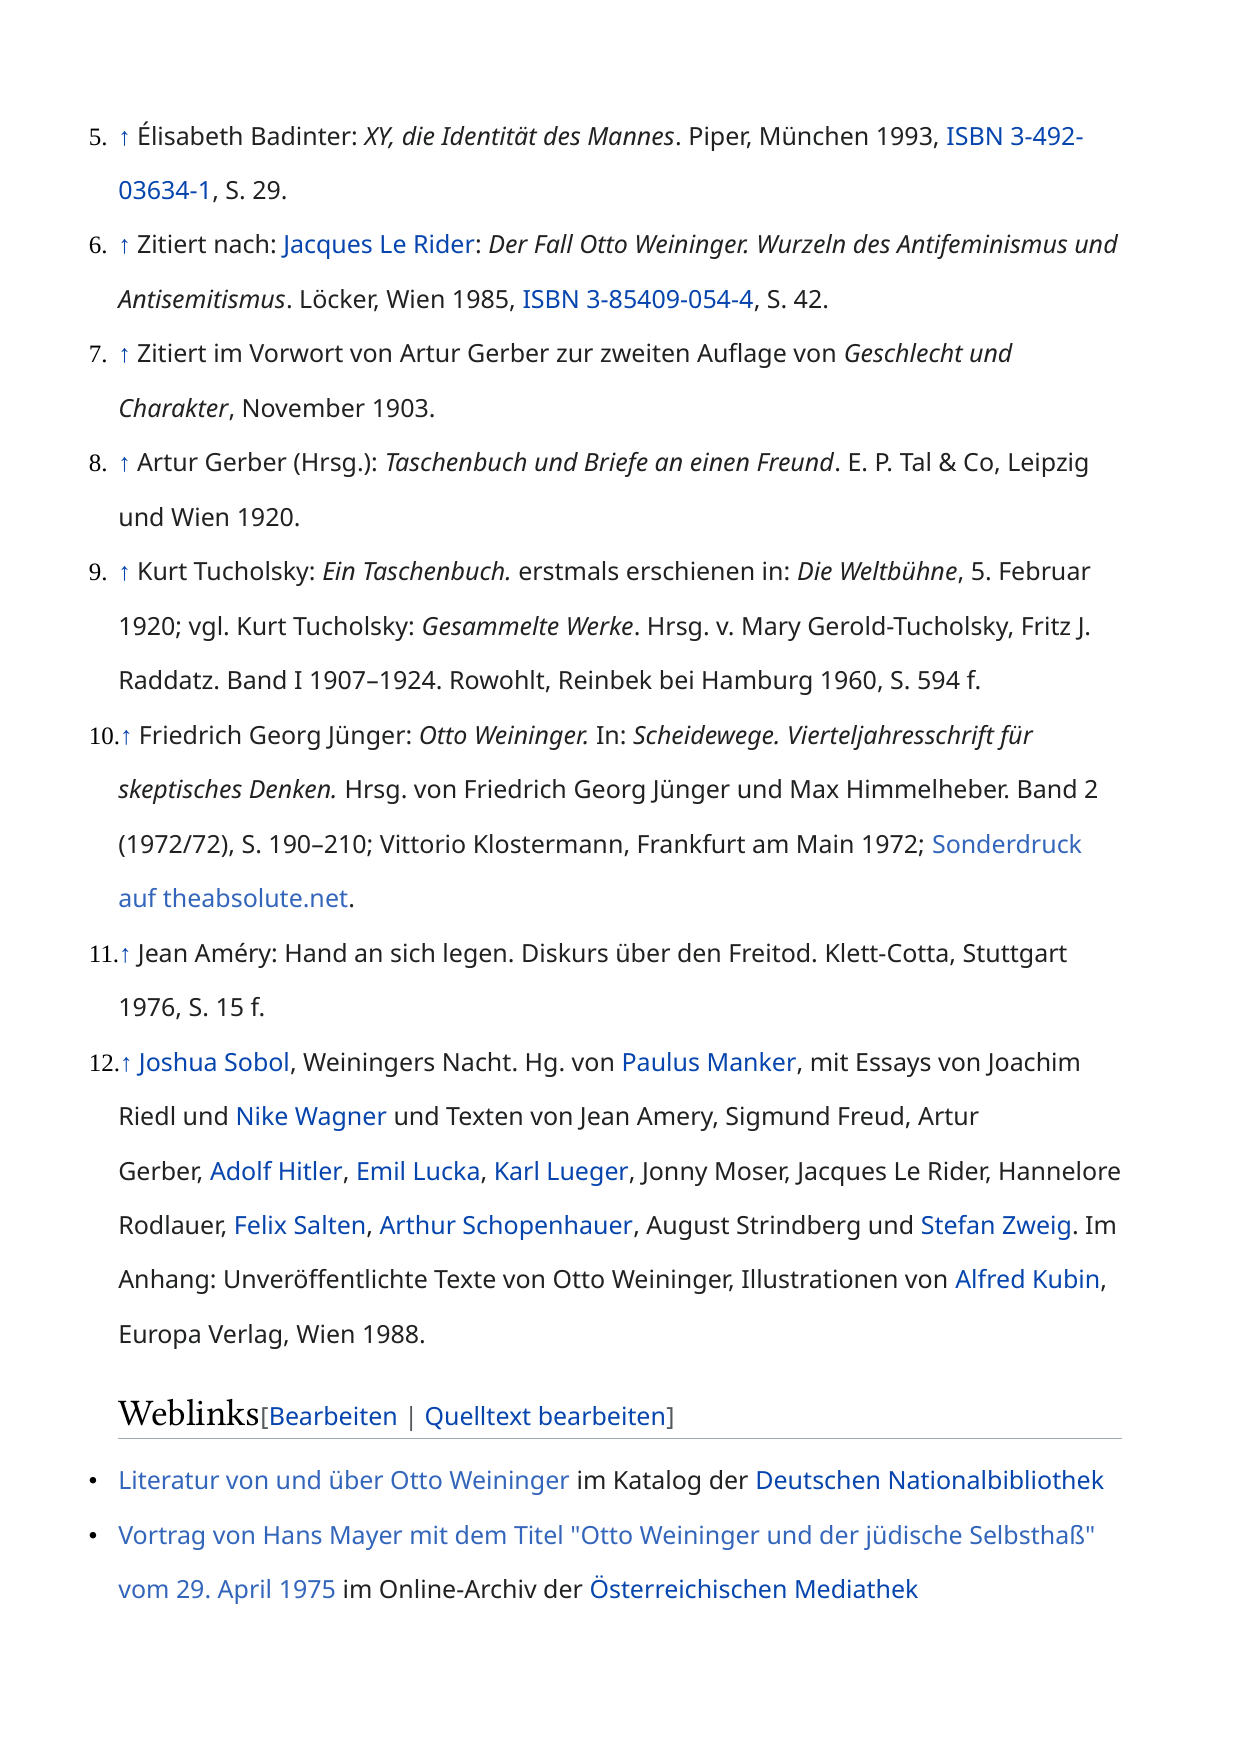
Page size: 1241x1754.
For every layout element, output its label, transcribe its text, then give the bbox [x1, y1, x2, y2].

list Literatur von und über Otto Weininger im Katalog der Deutschen Nationalbibliothek [118, 1463, 1122, 1497]
list ↑ Friedrich Georg Jünger: Otto Weininger. In: Scheidewege. Vierteljahresschrift für skeptisches Denken. Hrsg. von Friedrich Georg Jünger und Max Himmelheber. Band 2 (1972/72), S. 190–210; Vittorio Klostermann, Frankfurt am Main 1972; Sonderdruck auf theabsolute.net. [118, 717, 1122, 915]
list ↑ Jean Améry: Hand an sich legen. Diskurs über den Freitod. Klett-Cotta, Stuttgart 1976, S. 15 f. [118, 935, 1122, 1024]
subtitle Weblinks[Bearbeiten | Quelltext bearbeiten] [118, 1392, 1122, 1438]
list ↑ Artur Gerber (Hrsg.): Taschenbuch und Briefe an einen Freund. E. P. Tal & Co, Leipzig und Wien 1920. [118, 445, 1122, 533]
list ↑ Zitiert im Vorwort von Artur Gerber zur zweiten Auflage von Geschlecht und Charakter, November 1903. [118, 336, 1122, 424]
list ↑ Kurt Tucholsky: Ein Taschenbuch. erstmals erschienen in: Die Weltbühne, 5. Februar 1920; vgl. Kurt Tucholsky: Gesammelte Werke. Hrsg. v. Mary Gerold-Tucholsky, Fritz J. Raddatz. Band I 1907–1924. Rowohlt, Reinbek bei Hamburg 1960, S. 594 f. [118, 554, 1122, 697]
list ↑ Zitiert nach: Jacques Le Rider: Der Fall Otto Weininger. Wurzeln des Antifeminismus und Antisemitismus. Löcker, Wien 1985, ISBN 3-85409-054-4, S. 42. [118, 227, 1122, 316]
list Vortrag von Hans Mayer mit dem Titel "Otto Weininger und der jüdische Selbsthaß" vom 29. April 1975 im Online-Archiv der Österreichischen Mediathek [118, 1517, 1122, 1606]
list ↑ Joshua Sobol, Weiningers Nacht. Hg. von Paulus Manker, mit Essays von Joachim Riedl und Nike Wagner und Texten von Jean Amery, Sigmund Freud, Artur Gerber, Adolf Hitler, Emil Lucka, Karl Lueger, Jonny Moser, Jacques Le Rider, Hannelore Rodlauer, Felix Salten, Arthur Schopenhauer, August Strindberg und Stefan Zweig. Im Anhang: Unveröffentlichte Texte von Otto Weininger, Illustrationen von Alfred Kubin, Europa Verlag, Wien 1988. [118, 1044, 1122, 1351]
list ↑ Élisabeth Badinter: XY, die Identität des Mannes. Piper, München 1993, ISBN 3-492-03634-1, S. 29. [118, 118, 1122, 207]
